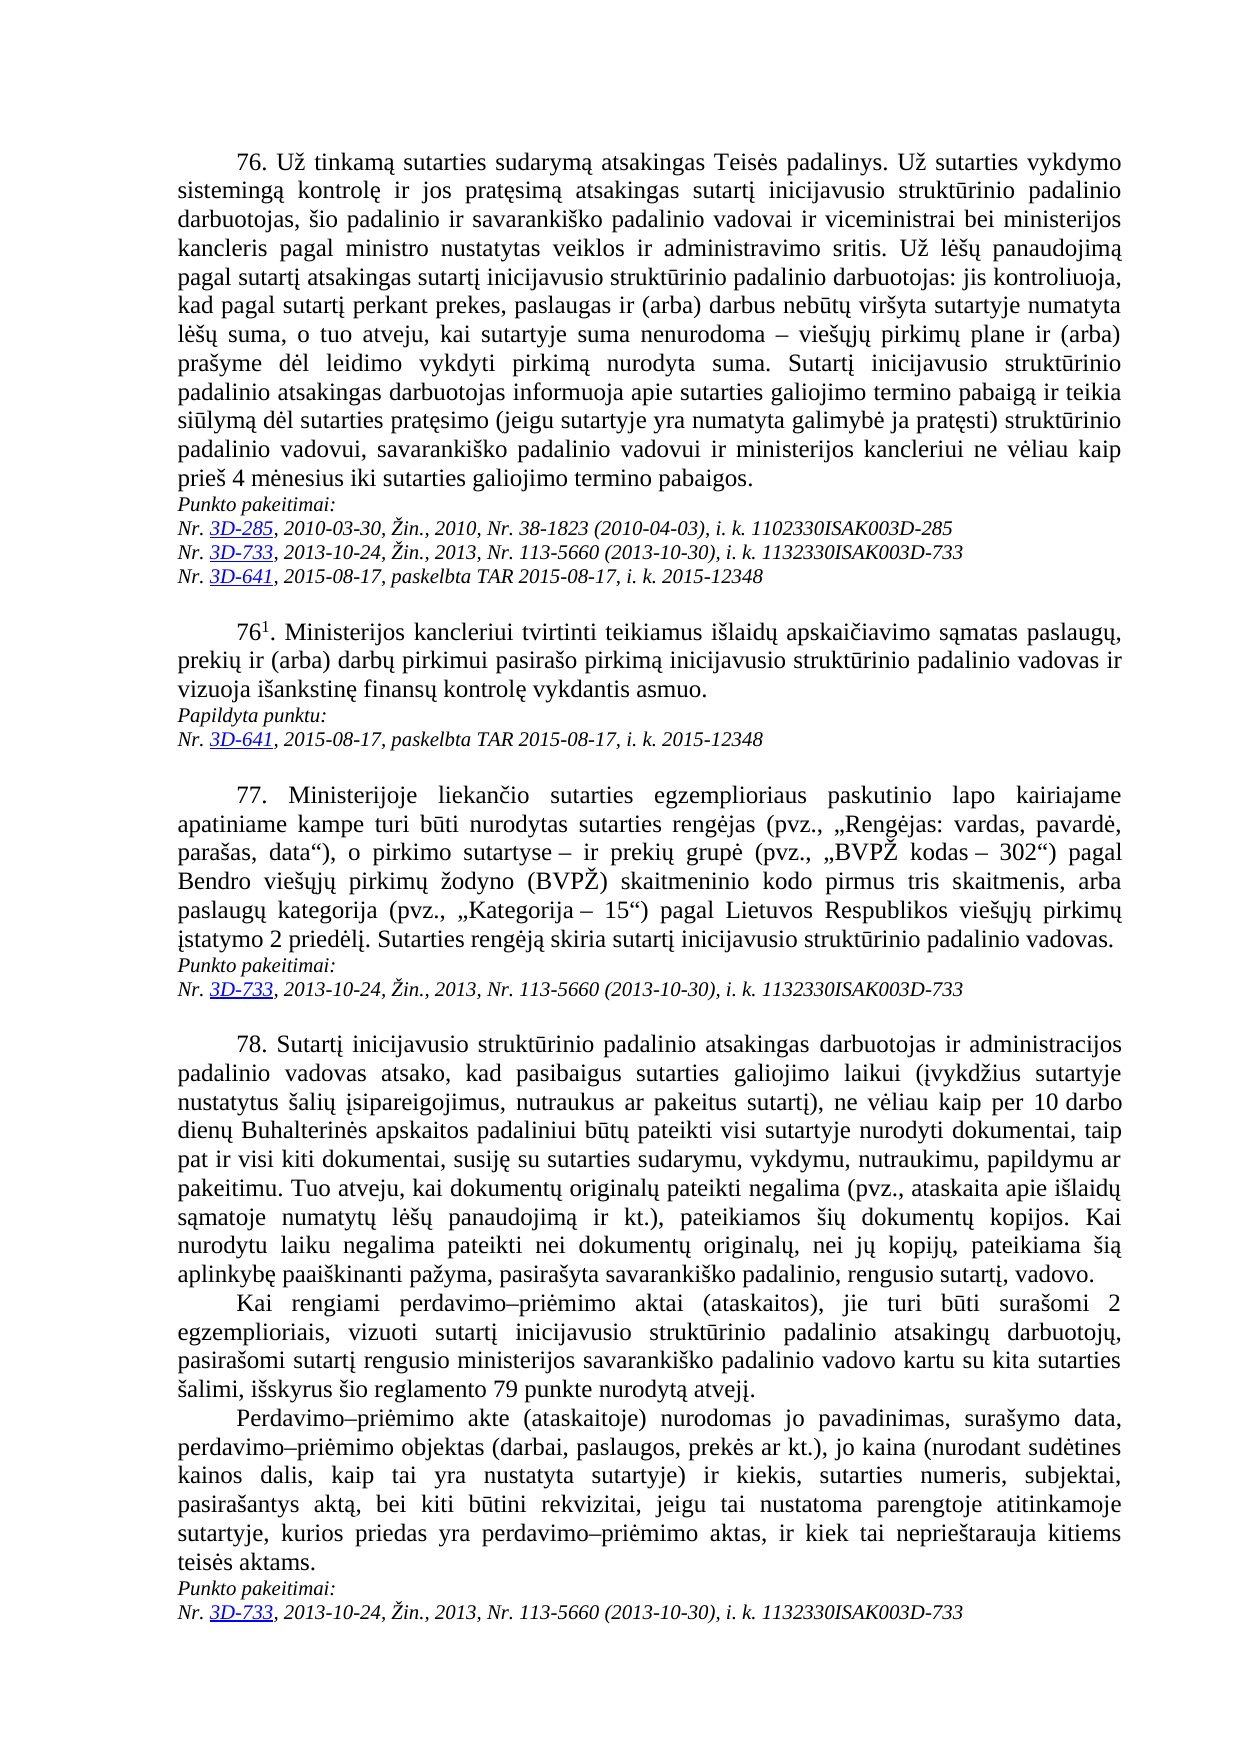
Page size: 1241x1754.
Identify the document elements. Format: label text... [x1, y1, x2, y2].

text Punkto pakeitimai: [177, 952, 1122, 977]
text Nr. 3D-641, 2015-08-17, paskelbta TAR 2015-08-17, i. k. 2015-12348 [177, 727, 1122, 751]
text Nr. 3D-733, 2013-10-24, Žin., 2013, Nr. 113-5660 (2013-10-30), i. k. 1132330ISAK003D-733 [177, 1600, 1122, 1624]
text 76. Už tinkamą sutarties sudarymą atsakingas Teisės padalinys. Už sutarties vykdymo sistemingą kontrolę ir jos pratęsimą atsakingas sutartį inicijavusio struktūrinio padalinio darbuotojas, šio padalinio ir savarankiško padalinio vadovai ir viceministrai bei ministerijos kancleris pagal ministro nustatytas veiklos ir administravimo sritis. Už lėšų panaudojimą pagal sutartį atsakingas sutartį inicijavusio struktūrinio padalinio darbuotojas: jis kontroliuoja, kad pagal sutartį perkant prekes, paslaugas ir (arba) darbus nebūtų viršyta sutartyje numatyta lėšų suma, o tuo atveju, kai sutartyje suma nenurodoma – viešųjų pirkimų plane ir (arba) prašyme dėl leidimo vykdyti pirkimą nurodyta suma. Sutartį inicijavusio struktūrinio padalinio atsakingas darbuotojas informuoja apie sutarties galiojimo termino pabaigą ir teikia siūlymą dėl sutarties pratęsimo (jeigu sutartyje yra numatyta galimybė ja pratęsti) struktūrinio padalinio vadovui, savarankiško padalinio vadovui ir ministerijos kancleriui ne vėliau kaip prieš 4 mėnesius iki sutarties galiojimo termino pabaigos. [177, 147, 1122, 492]
text Punkto pakeitimai: [177, 1576, 1122, 1600]
text Nr. 3D-733, 2013-10-24, Žin., 2013, Nr. 113-5660 (2013-10-30), i. k. 1132330ISAK003D-733 [177, 977, 1122, 1001]
text Nr. 3D-733, 2013-10-24, Žin., 2013, Nr. 113-5660 (2013-10-30), i. k. 1132330ISAK003D-733 [177, 540, 1122, 564]
text 77. Ministerijoje liekančio sutarties egzemplioriaus paskutinio lapo kairiajame apatiniame kampe turi būti nurodytas sutarties rengėjas (pvz., „Rengėjas: vardas, pavardė, parašas, data“), o pirkimo sutartyse – ir prekių grupė (pvz., „BVPŽ kodas – 302“) pagal Bendro viešųjų pirkimų žodyno (BVPŽ) skaitmeninio kodo pirmus tris skaitmenis, arba paslaugų kategorija (pvz., „Kategorija – 15“) pagal Lietuvos Respublikos viešųjų pirkimų įstatymo 2 priedėlį. Sutarties rengėją skiria sutartį inicijavusio struktūrinio padalinio vadovas. [177, 780, 1122, 952]
text 78. Sutartį inicijavusio struktūrinio padalinio atsakingas darbuotojas ir administracijos padalinio vadovas atsako, kad pasibaigus sutarties galiojimo laikui (įvykdžius sutartyje nustatytus šalių įsipareigojimus, nutraukus ar pakeitus sutartį), ne vėliau kaip per 10 darbo dienų Buhalterinės apskaitos padaliniui būtų pateikti visi sutartyje nurodyti dokumentai, taip pat ir visi kiti dokumentai, susiję su sutarties sudarymu, vykdymu, nutraukimu, papildymu ar pakeitimu. Tuo atveju, kai dokumentų originalų pateikti negalima (pvz., ataskaita apie išlaidų sąmatoje numatytų lėšų panaudojimą ir kt.), pateikiamos šių dokumentų kopijos. Kai nurodytu laiku negalima pateikti nei dokumentų originalų, nei jų kopijų, pateikiama šią aplinkybę paaiškinanti pažyma, pasirašyta savarankiško padalinio, rengusio sutartį, vadovo. [177, 1029, 1122, 1288]
text Perdavimo–priėmimo akte (ataskaitoje) nurodomas jo pavadinimas, surašymo data, perdavimo–priėmimo objektas (darbai, paslaugos, prekės ar kt.), jo kaina (nurodant sudėtines kainos dalis, kaip tai yra nustatyta sutartyje) ir kiekis, sutarties numeris, subjektai, pasirašantys aktą, bei kiti būtini rekvizitai, jeigu tai nustatoma parengtoje atitinkamoje sutartyje, kurios priedas yra perdavimo–priėmimo aktas, ir kiek tai neprieštarauja kitiems teisės aktams. [177, 1403, 1122, 1576]
text Kai rengiami perdavimo–priėmimo aktai (ataskaitos), jie turi būti surašomi 2 egzemplioriais, vizuoti sutartį inicijavusio struktūrinio padalinio atsakingų darbuotojų, pasirašomi sutartį rengusio ministerijos savarankiško padalinio vadovo kartu su kita sutarties šalimi, išskyrus šio reglamento 79 punkte nurodytą atvejį. [177, 1288, 1122, 1403]
text 761. Ministerijos kancleriui tvirtinti teikiamus išlaidų apskaičiavimo sąmatas paslaugų, prekių ir (arba) darbų pirkimui pasirašo pirkimą inicijavusio struktūrinio padalinio vadovas ir vizuoja išankstinę finansų kontrolę vykdantis asmuo. [177, 617, 1122, 703]
text Papildyta punktu: [177, 703, 1122, 727]
text Punkto pakeitimai: [177, 492, 1122, 516]
text Nr. 3D-641, 2015-08-17, paskelbta TAR 2015-08-17, i. k. 2015-12348 [177, 564, 1122, 588]
text Nr. 3D-285, 2010-03-30, Žin., 2010, Nr. 38-1823 (2010-04-03), i. k. 1102330ISAK003D-285 [177, 516, 1122, 540]
